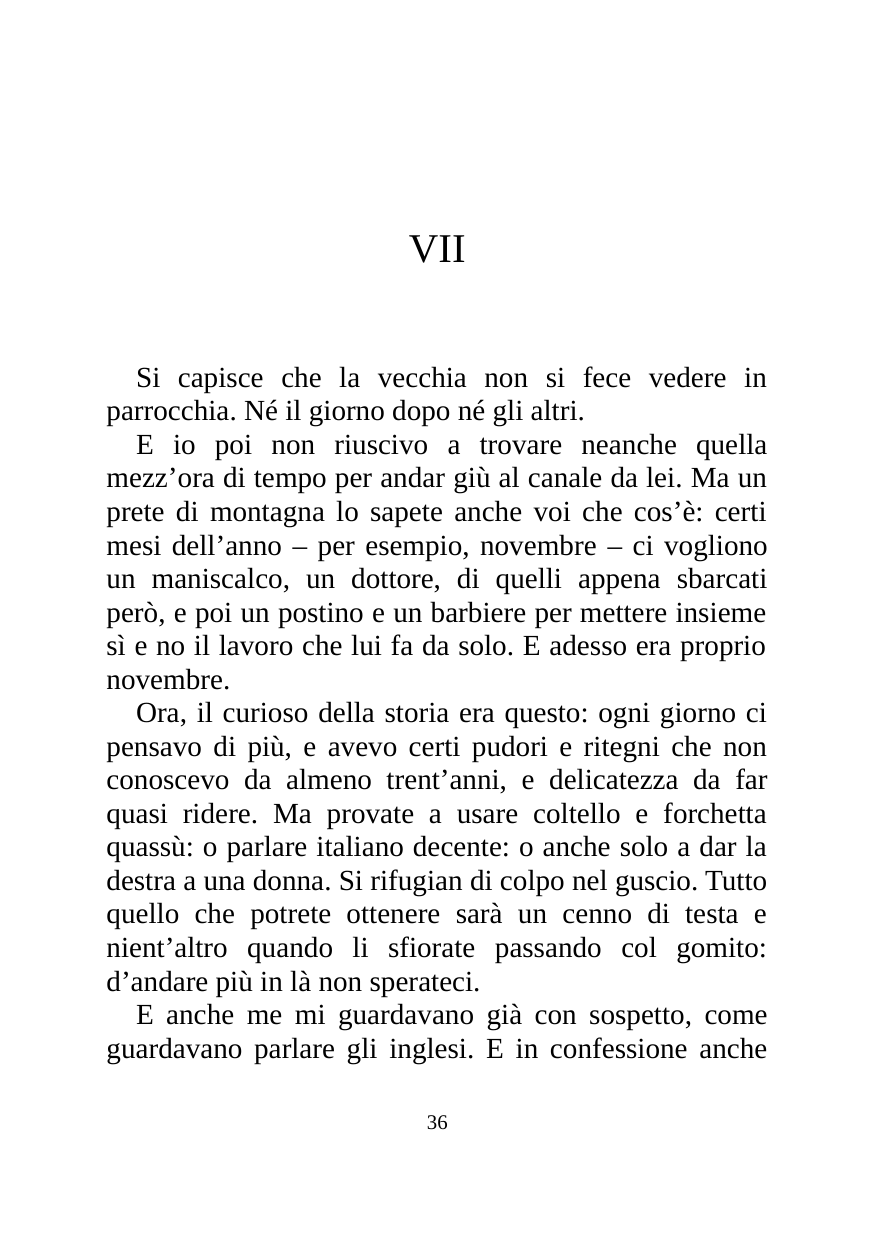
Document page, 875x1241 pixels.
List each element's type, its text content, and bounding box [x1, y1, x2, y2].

text Ora, il curioso della storia era questo: ogni giorno ci pensavo di più, e avevo certi pudori e ritegni che non conoscevo da almeno trent’anni, e delicatezza da far quasi ridere. Ma provate a usare coltello e forchetta quassù: o parlare italiano decente: o anche solo a dar la destra a una donna. Si rifugian di colpo nel guscio. Tutto quello che potrete ottenere sarà un cenno di testa e nient’altro quando li sfiorate passando col gomito: d’andare più in là non sperateci. [106, 695, 768, 997]
subtitle VII [106, 224, 768, 271]
text E anche me mi guardavano già con sospetto, come guardavano parlare gli inglesi. E in confessione anche [106, 997, 768, 1064]
text Si capisce che la vecchia non si fece vedere in parrocchia. Né il giorno dopo né gli altri. [106, 360, 768, 427]
text E io poi non riuscivo a trovare neanche quella mezz’ora di tempo per andar giù al canale da lei. Ma un prete di montagna lo sapete anche voi che cos’è: certi mesi dell’anno – per esempio, novembre – ci vogliono un maniscalco, un dottore, di quelli appena sbarcati però, e poi un postino e un barbiere per mettere insieme sì e no il lavoro che lui fa da solo. E adesso era proprio novembre. [106, 427, 768, 695]
